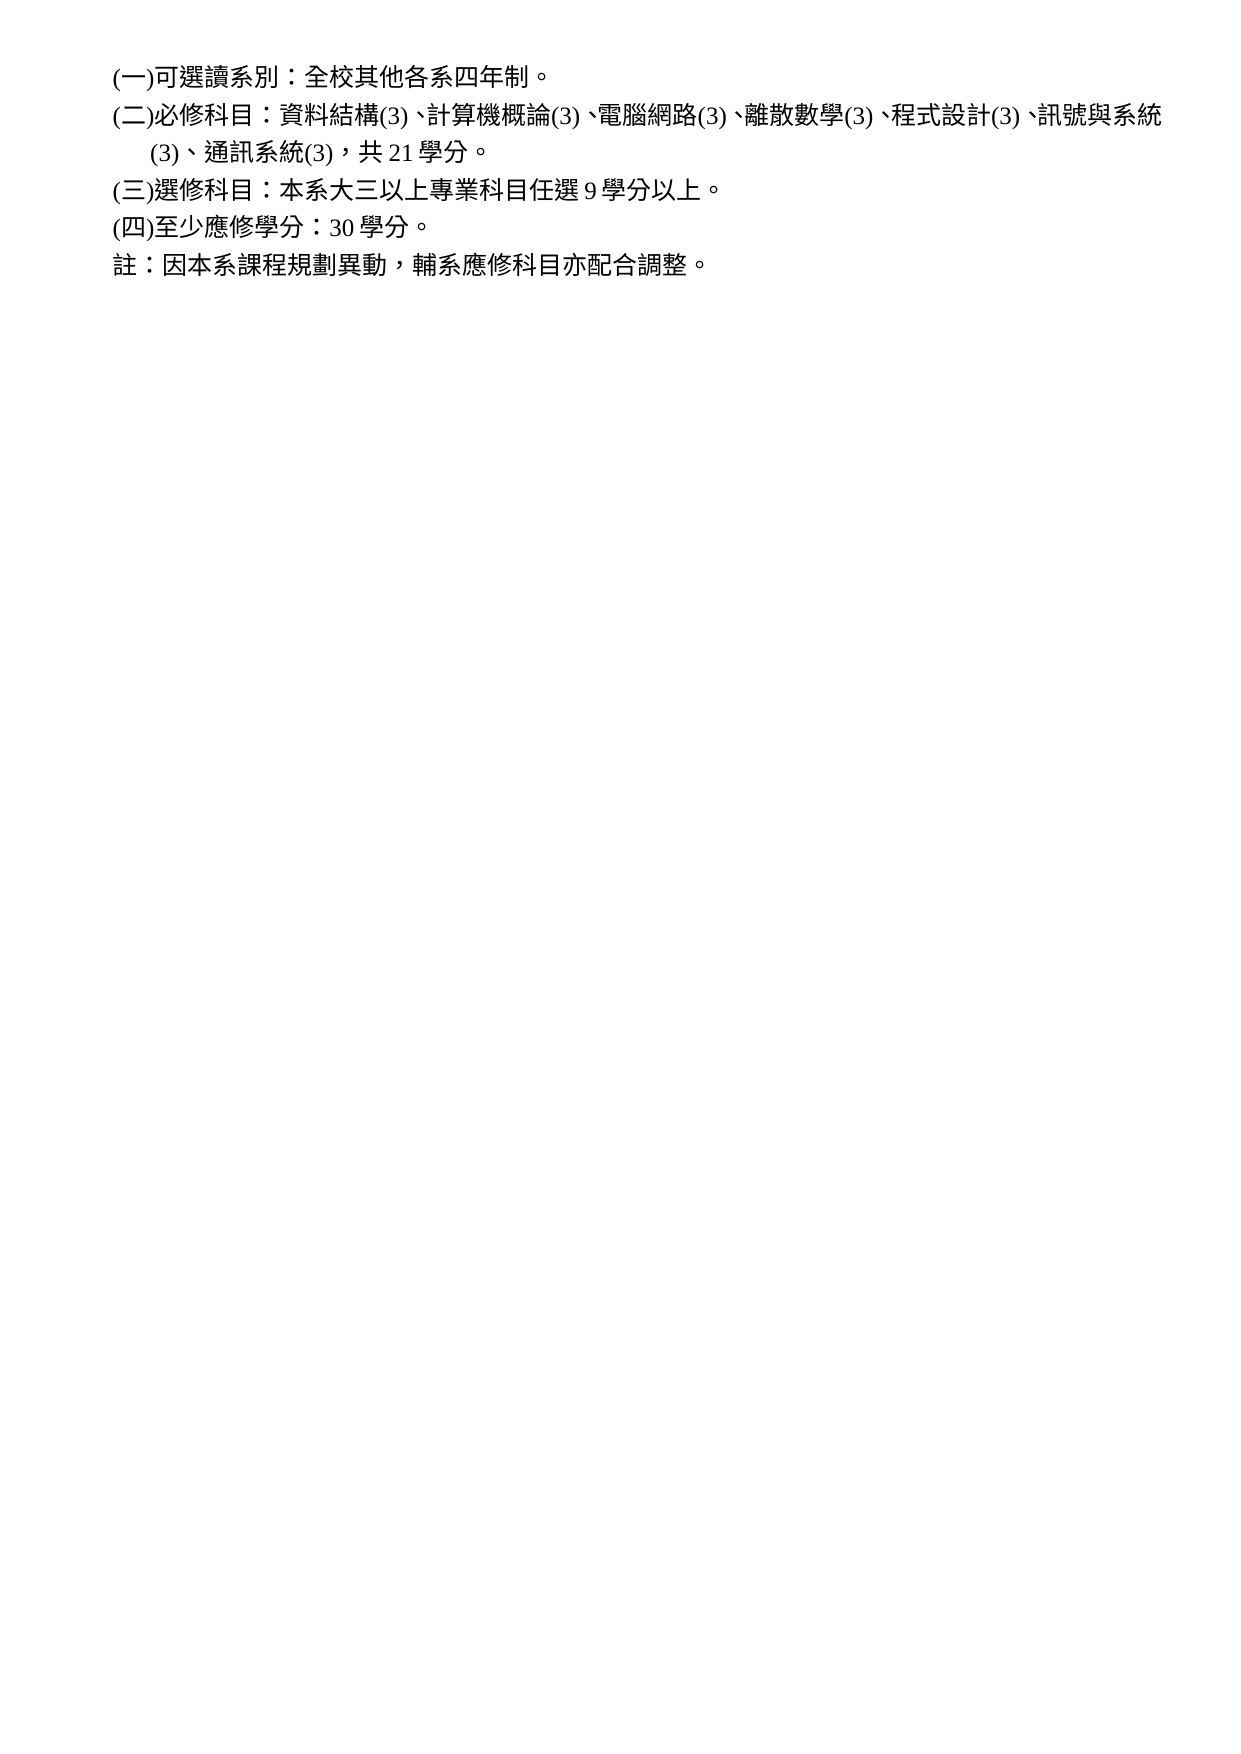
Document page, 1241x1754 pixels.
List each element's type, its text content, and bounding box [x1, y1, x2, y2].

text 註：因本系課程規劃異動，輔系應修科目亦配合調整。 [112, 244, 1162, 282]
text (四)至少應修學分：30學分。 [112, 207, 1162, 244]
text (二)必修科目：資料結構(3)、計算機概論(3)、電腦網路(3)、離散數學(3)、程式設計(3)、訊號與系統(3)、通訊系統(3)，共21學分。 [112, 94, 1162, 169]
text (三)選修科目：本系大三以上專業科目任選9學分以上。 [112, 169, 1162, 207]
text (一)可選讀系別：全校其他各系四年制。 [112, 57, 1162, 94]
